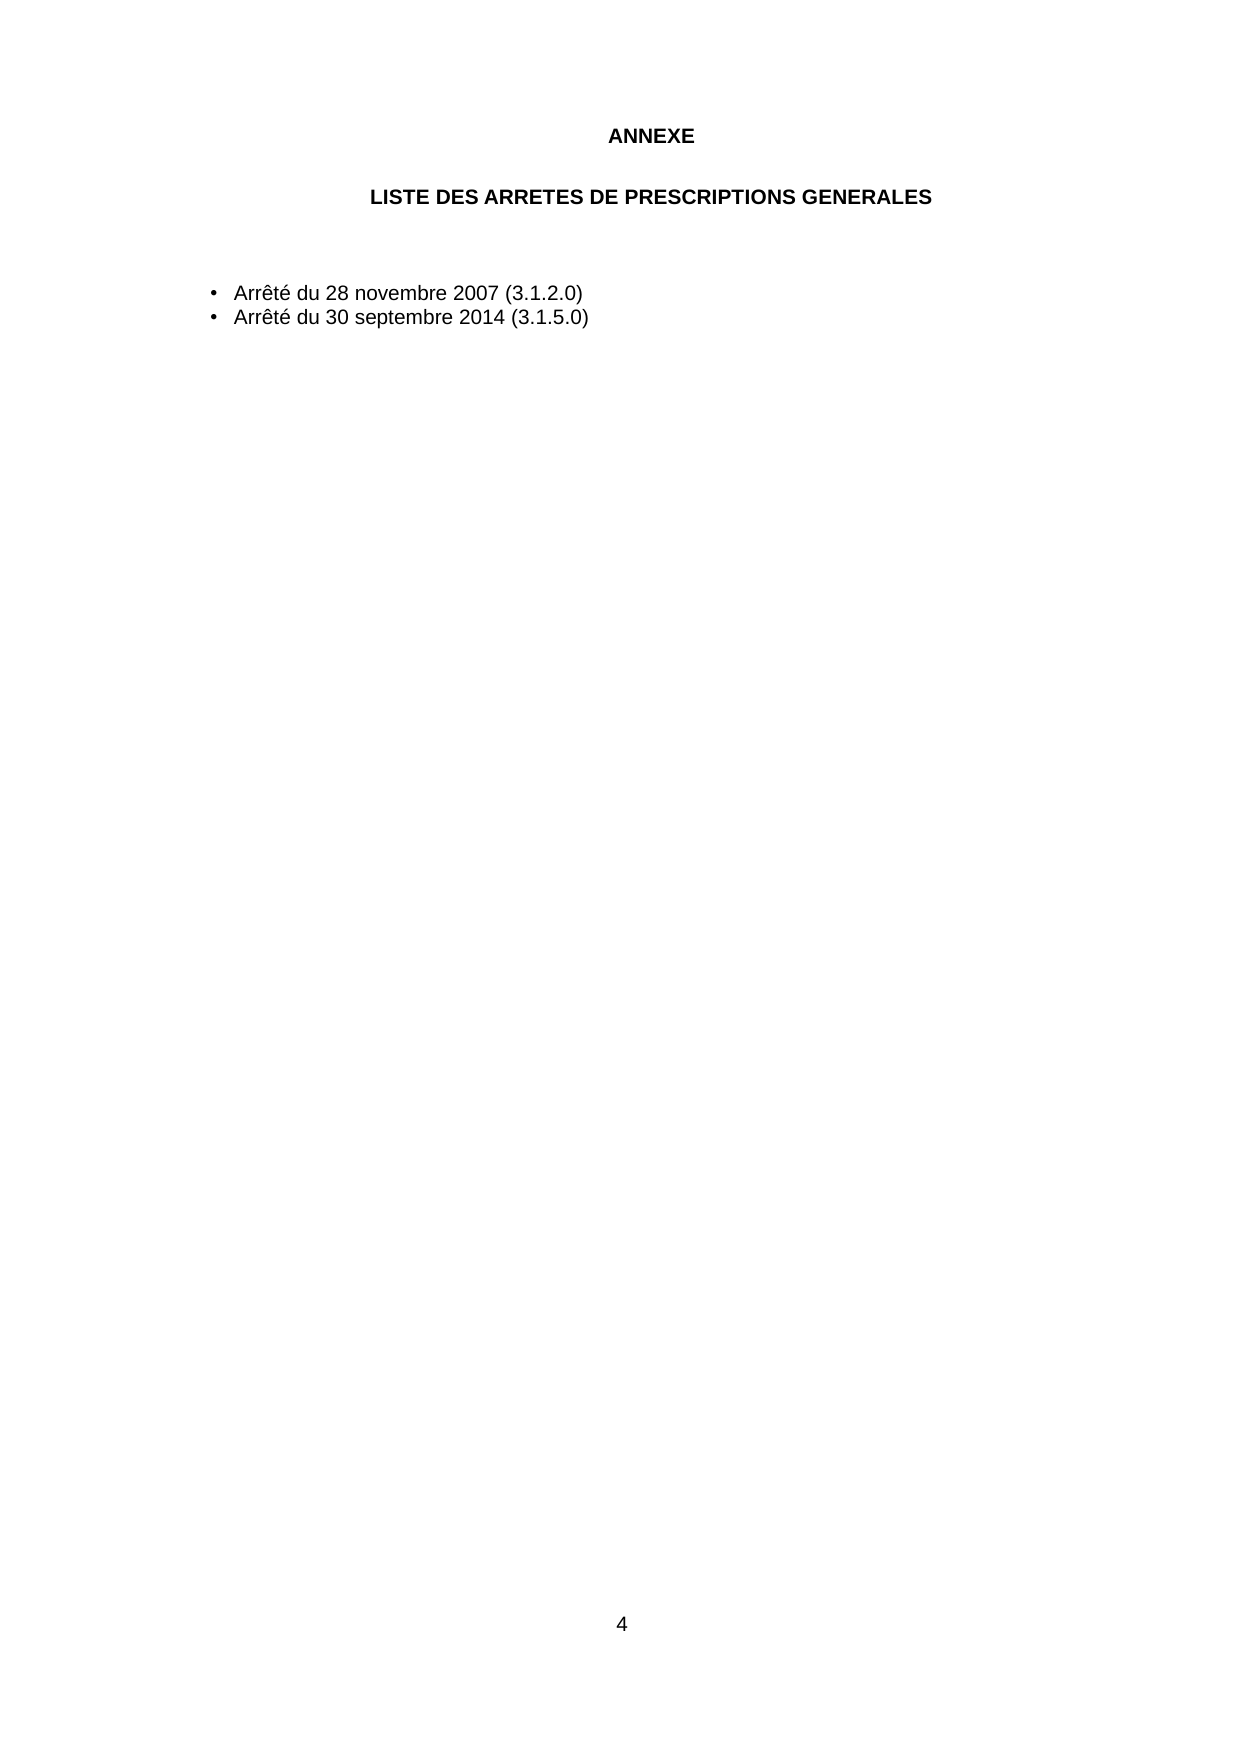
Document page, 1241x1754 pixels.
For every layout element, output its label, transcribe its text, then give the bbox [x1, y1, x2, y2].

table_header Arrêté du 28 novembre 2007 (3.1.2.0) [122, 281, 1122, 305]
text LISTE DES ARRETES DE PRESCRIPTIONS GENERALES [181, 185, 1122, 209]
table_cell Arrêté du 30 septembre 2014 (3.1.5.0) [122, 305, 1122, 329]
text ANNEXE [181, 124, 1122, 148]
